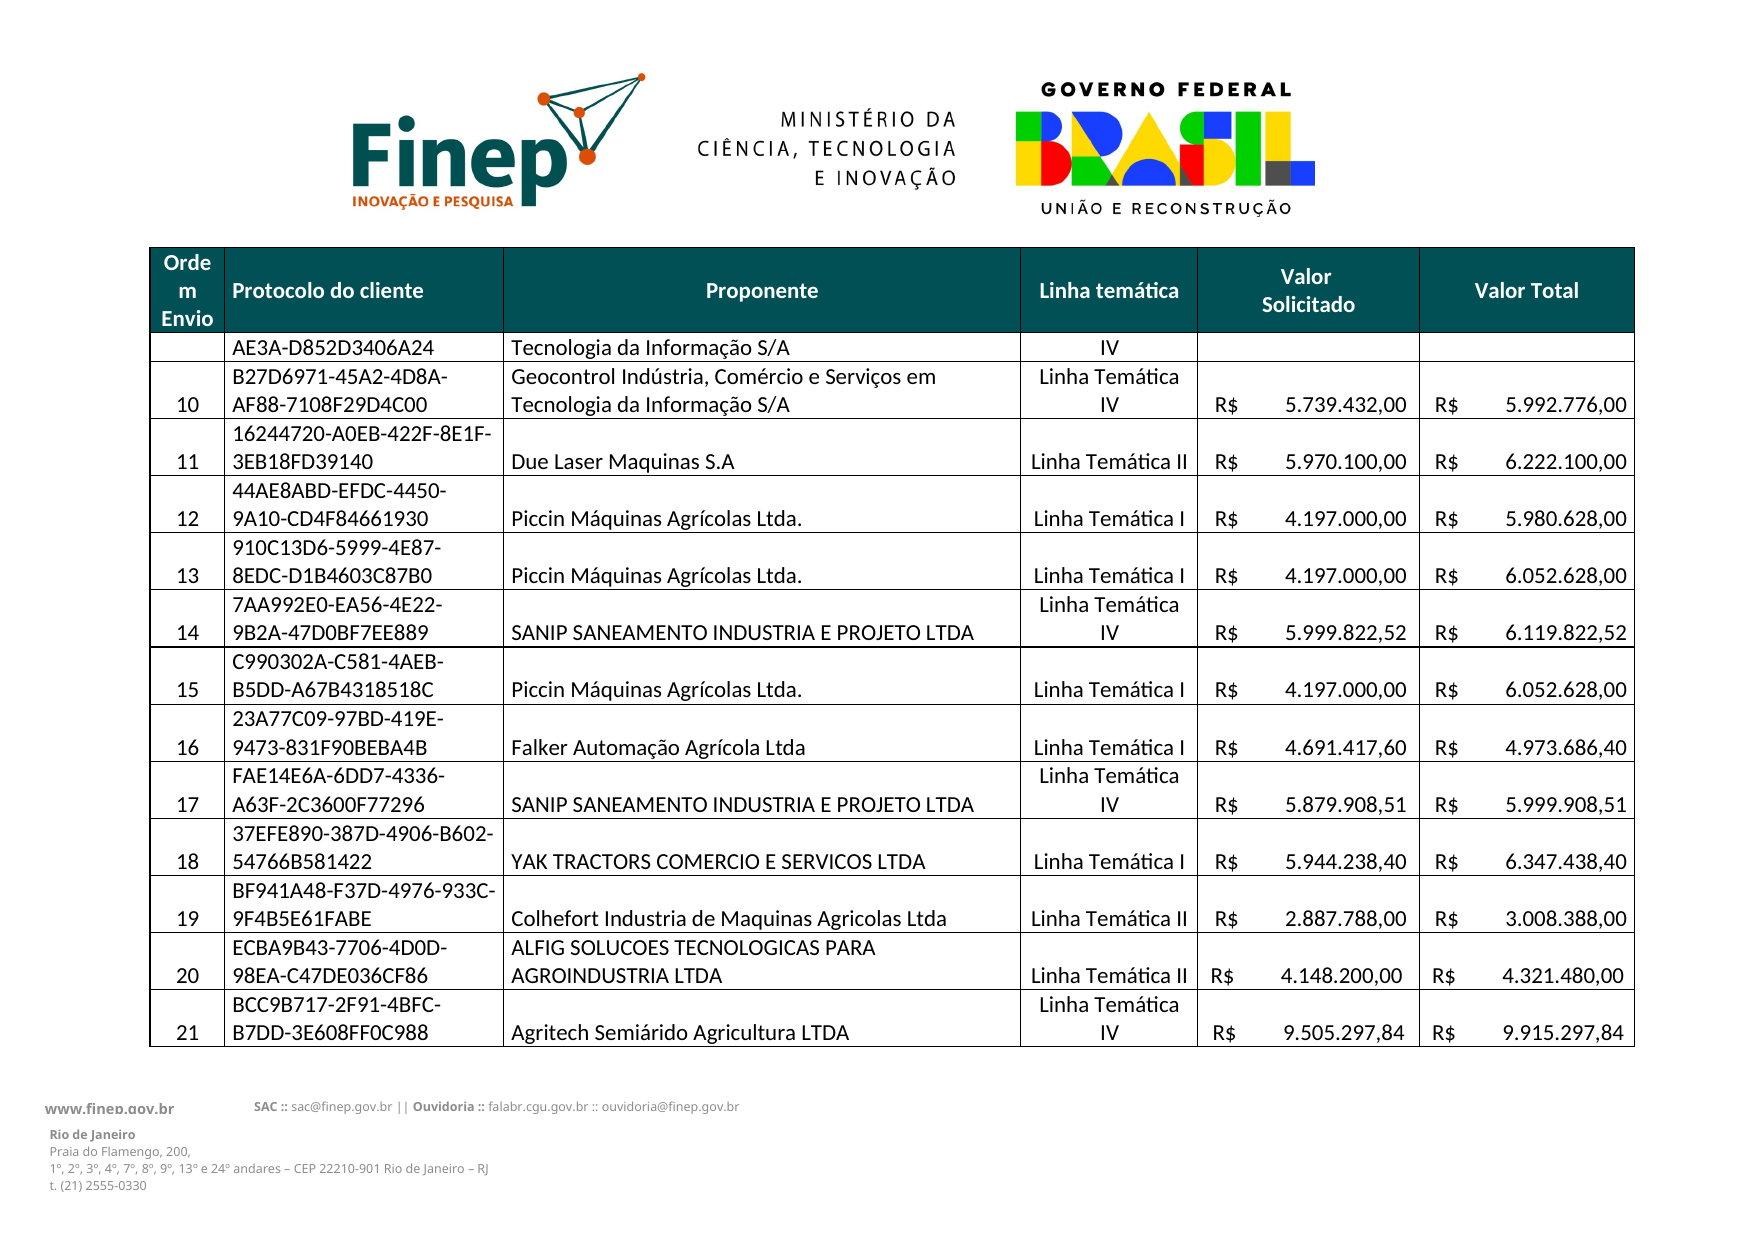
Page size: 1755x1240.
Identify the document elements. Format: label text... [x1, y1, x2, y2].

table_cell Geocontrol Indústria, Comércio e Serviços em Tecnologia da Informação S/A [504, 362, 1020, 418]
table_header Valor Total [1420, 248, 1634, 332]
table_cell R$ 5.980.628,00 [1420, 476, 1634, 532]
table_cell BF941A48-F37D-4976-933C-9F4B5E61FABE [225, 876, 503, 932]
table_cell R$ 4.691.417,60 [1198, 705, 1419, 761]
table_cell R$ 4.197.000,00 [1198, 533, 1419, 589]
table_cell Linha Temática IV [1021, 990, 1197, 1046]
table_cell 23A77C09-97BD-419E-9473-831F90BEBA4B [225, 705, 503, 761]
table_cell Linha Temática I [1021, 705, 1197, 761]
table_cell R$ 4.197.000,00 [1198, 476, 1419, 532]
table_cell IV [1021, 333, 1197, 361]
table_cell ECBA9B43-7706-4D0D-98EA-C47DE036CF86 [225, 933, 503, 989]
table_cell R$ 6.052.628,00 [1420, 533, 1634, 589]
table_cell 13 [151, 533, 224, 589]
table_cell 15 [151, 648, 224, 703]
table_cell R$ 6.052.628,00 [1420, 648, 1634, 703]
table_cell R$ 3.008.388,00 [1420, 876, 1634, 932]
table_cell Linha Temática IV [1021, 762, 1197, 818]
table_header Protocolo do cliente [225, 248, 503, 332]
table_cell R$ 9.915.297,84 [1420, 990, 1634, 1046]
table_cell AE3A-D852D3406A24 [225, 333, 503, 361]
table_cell 16244720-A0EB-422F-8E1F-3EB18FD39140 [225, 419, 503, 475]
table_cell R$ 5.992.776,00 [1420, 362, 1634, 418]
table_cell Linha Temática I [1021, 819, 1197, 875]
table_cell Linha Temática IV [1021, 590, 1197, 646]
table_cell Tecnologia da Informação S/A [504, 333, 1020, 361]
table_cell R$ 5.970.100,00 [1198, 419, 1419, 475]
table_cell SANIP SANEAMENTO INDUSTRIA E PROJETO LTDA [504, 762, 1020, 818]
table_cell 37EFE890-387D-4906-B602-54766B581422 [225, 819, 503, 875]
table_cell Linha Temática I [1021, 476, 1197, 532]
table_cell R$ 5.944.238,40 [1198, 819, 1419, 875]
table_cell C990302A-C581-4AEB-B5DD-A67B4318518C [225, 648, 503, 703]
table_cell R$ 6.119.822,52 [1420, 590, 1634, 646]
table_header Linha temática [1021, 248, 1197, 332]
table_cell Piccin Máquinas Agrícolas Ltda. [504, 533, 1020, 589]
table_cell YAK TRACTORS COMERCIO E SERVICOS LTDA [504, 819, 1020, 875]
table_cell R$ 4.973.686,40 [1420, 705, 1634, 761]
table_cell FAE14E6A-6DD7-4336-A63F-2C3600F77296 [225, 762, 503, 818]
table_cell 19 [151, 876, 224, 932]
table_cell Linha Temática II [1021, 419, 1197, 475]
table_cell Linha Temática I [1021, 533, 1197, 589]
table_cell R$ 5.999.822,52 [1198, 590, 1419, 646]
table_cell [1420, 333, 1634, 361]
table_cell 17 [151, 762, 224, 818]
table_cell 44AE8ABD-EFDC-4450-9A10-CD4F84661930 [225, 476, 503, 532]
table_cell R$ 4.197.000,00 [1198, 648, 1419, 703]
table_cell R$ 2.887.788,00 [1198, 876, 1419, 932]
table_header Proponente [504, 248, 1020, 332]
table_cell R$ 5.879.908,51 [1198, 762, 1419, 818]
table_cell 21 [151, 990, 224, 1046]
table_cell R$ 5.999.908,51 [1420, 762, 1634, 818]
table_cell 20 [151, 933, 224, 989]
table_cell R$ 4.148.200,00 [1198, 933, 1419, 989]
table_cell [1198, 333, 1419, 361]
table_cell 910C13D6-5999-4E87-8EDC-D1B4603C87B0 [225, 533, 503, 589]
table_cell 18 [151, 819, 224, 875]
table_cell Due Laser Maquinas S.A [504, 419, 1020, 475]
table_cell Piccin Máquinas Agrícolas Ltda. [504, 476, 1020, 532]
table_cell ALFIG SOLUCOES TECNOLOGICAS PARA AGROINDUSTRIA LTDA [504, 933, 1020, 989]
table_cell 10 [151, 362, 224, 418]
table_cell R$ 9.505.297,84 [1198, 990, 1419, 1046]
table_cell Agritech Semiárido Agricultura LTDA [504, 990, 1020, 1046]
table_cell BCC9B717-2F91-4BFC-B7DD-3E608FF0C988 [225, 990, 503, 1046]
table_cell R$ 4.321.480,00 [1420, 933, 1634, 989]
table_cell 11 [151, 419, 224, 475]
table_cell SANIP SANEAMENTO INDUSTRIA E PROJETO LTDA [504, 590, 1020, 646]
table_cell Colhefort Industria de Maquinas Agricolas Ltda [504, 876, 1020, 932]
table_cell 16 [151, 705, 224, 761]
table_cell R$ 6.222.100,00 [1420, 419, 1634, 475]
table_cell 7AA992E0-EA56-4E22-9B2A-47D0BF7EE889 [225, 590, 503, 646]
table_header Valor Solicitado [1198, 248, 1419, 332]
table_cell R$ 6.347.438,40 [1420, 819, 1634, 875]
table_cell 12 [151, 476, 224, 532]
table_cell Linha Temática IV [1021, 362, 1197, 418]
table_cell [151, 333, 224, 361]
table_cell 14 [151, 590, 224, 646]
table_cell Piccin Máquinas Agrícolas Ltda. [504, 648, 1020, 703]
table_cell B27D6971-45A2-4D8A-AF88-7108F29D4C00 [225, 362, 503, 418]
table_cell Linha Temática I [1021, 648, 1197, 703]
table_cell Linha Temática II [1021, 933, 1197, 989]
table_header Ordem Envio [151, 248, 224, 332]
table_cell Linha Temática II [1021, 876, 1197, 932]
table_cell R$ 5.739.432,00 [1198, 362, 1419, 418]
table_cell Falker Automação Agrícola Ltda [504, 705, 1020, 761]
